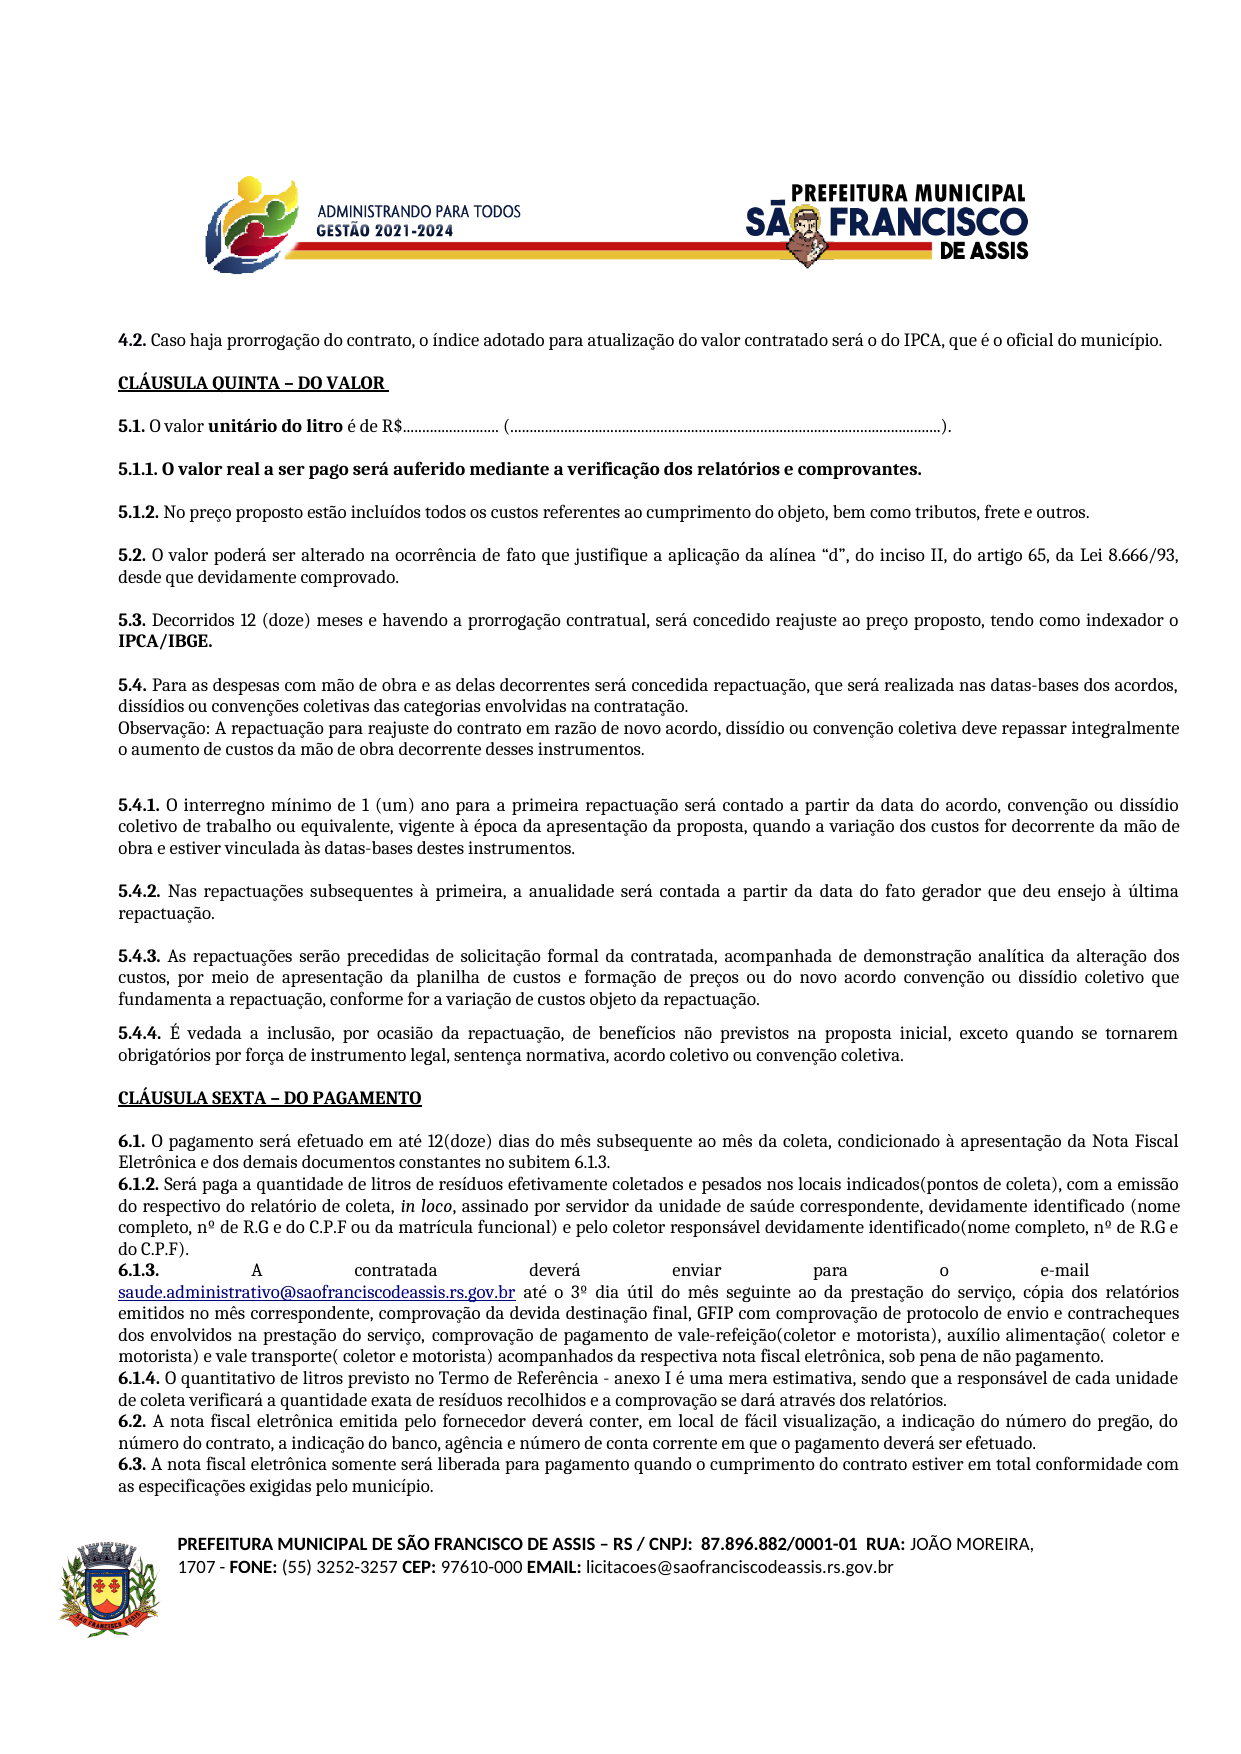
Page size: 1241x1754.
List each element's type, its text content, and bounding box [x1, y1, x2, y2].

text 5.4.4. É vedada a inclusão, por ocasião da repactuação, de benefícios não previstos na proposta inicial, exceto quando se tornarem obrigatórios por força de instrumento legal, sentença normativa, acordo coletivo ou convenção coletiva. [118, 1023, 1181, 1066]
text 5.3. Decorridos 12 (doze) meses e havendo a prorrogação contratual, será concedido reajuste ao preço proposto, tendo como indexador o IPCA/IBGE. [118, 609, 1181, 653]
text 6.1.4. O quantitativo de litros previsto no Termo de Referência - anexo I é uma mera estimativa, sendo que a responsável de cada unidade de coleta verificará a quantidade exata de resíduos recolhidos e a comprovação se dará através dos relatórios. [118, 1368, 1181, 1411]
text Observação: A repactuação para reajuste do contrato em razão de novo acordo, dissídio ou convenção coletiva deve repassar integralmente o aumento de custos da mão de obra decorrente desses instrumentos. [118, 717, 1181, 760]
text 5.4.1. O interregno mínimo de 1 (um) ano para a primeira repactuação será contado a partir da data do acordo, convenção ou dissídio coletivo de trabalho ou equivalente, vigente à época da apresentação da proposta, quando a variação dos custos for decorrente da mão de obra e estiver vinculada às datas-bases destes instrumentos. [118, 794, 1181, 859]
text 6.1. O pagamento será efetuado em até 12(doze) dias do mês subsequente ao mês da coleta, condicionado à apresentação da Nota Fiscal Eletrônica e dos demais documentos constantes no subitem 6.1.3. [118, 1130, 1181, 1173]
text 6.1.2. Será paga a quantidade de litros de resíduos efetivamente coletados e pesados nos locais indicados(pontos de coleta), com a emissão do respectivo do relatório de coleta, in loco, assinado por servidor da unidade de saúde correspondente, devidamente identificado (nome completo, nº de R.G e do C.P.F ou da matrícula funcional) e pelo coletor responsável devidamente identificado(nome completo, nº de R.G e do C.P.F). [118, 1173, 1181, 1260]
text 5.1. O valor unitário do litro é de R$......................... (................................................................................................................). [118, 415, 1181, 437]
text 6.2. A nota fiscal eletrônica emitida pelo fornecedor deverá conter, em local de fácil visualização, a indicação do número do pregão, do número do contrato, a indicação do banco, agência e número de conta corrente em que o pagamento deverá ser efetuado. [118, 1411, 1181, 1454]
text CLÁUSULA SEXTA – DO PAGAMENTO [118, 1087, 1127, 1109]
text 5.2. O valor poderá ser alterado na ocorrência de fato que justifique a aplicação da alínea “d”, do inciso II, do artigo 65, da Lei 8.666/93, desde que devidamente comprovado. [118, 545, 1181, 588]
text 5.4. Para as despesas com mão de obra e as delas decorrentes será concedida repactuação, que será realizada nas datas-bases dos acordos, dissídios ou convenções coletivas das categorias envolvidas na contratação. [118, 674, 1181, 717]
text 5.4.3. As repactuações serão precedidas de solicitação formal da contratada, acompanhada de demonstração analítica da alteração dos custos, por meio de apresentação da planilha de custos e formação de preços ou do novo acordo convenção ou dissídio coletivo que fundamenta a repactuação, conforme for a variação de custos objeto da repactuação. [118, 945, 1181, 1010]
text CLÁUSULA QUINTA – DO VALOR [118, 372, 1127, 394]
text 5.1.1. O valor real a ser pago será auferido mediante a verificação dos relatórios e comprovantes. [118, 458, 1127, 480]
text 5.4.2. Nas repactuações subsequentes à primeira, a anualidade será contada a partir da data do fato gerador que deu ensejo à última repactuação. [118, 881, 1181, 924]
text 6.3. A nota fiscal eletrônica somente será liberada para pagamento quando o cumprimento do contrato estiver em total conformidade com as especificações exigidas pelo município. [118, 1454, 1181, 1497]
text 4.2. Caso haja prorrogação do contrato, o índice adotado para atualização do valor contratado será o do IPCA, que é o oficial do município. [118, 329, 1181, 351]
text 5.1.2. No preço proposto estão incluídos todos os custos referentes ao cumprimento do objeto, bem como tributos, frete e outros. [118, 502, 1181, 523]
text 6.1.3. A contratada deverá enviar para o e-mail saude.administrativo@saofranciscodeassis.rs.gov.br até o 3º dia útil do mês seguinte ao da prestação do serviço, cópia dos relatórios emitidos no mês correspondente, comprovação da devida destinação final, GFIP com comprovação de protocolo de envio e contracheques dos envolvidos na prestação do serviço, comprovação de pagamento de vale-refeição(coletor e motorista), auxílio alimentação( coletor e motorista) e vale transporte( coletor e motorista) acompanhados da respectiva nota fiscal eletrônica, sob pena de não pagamento. [118, 1260, 1181, 1368]
